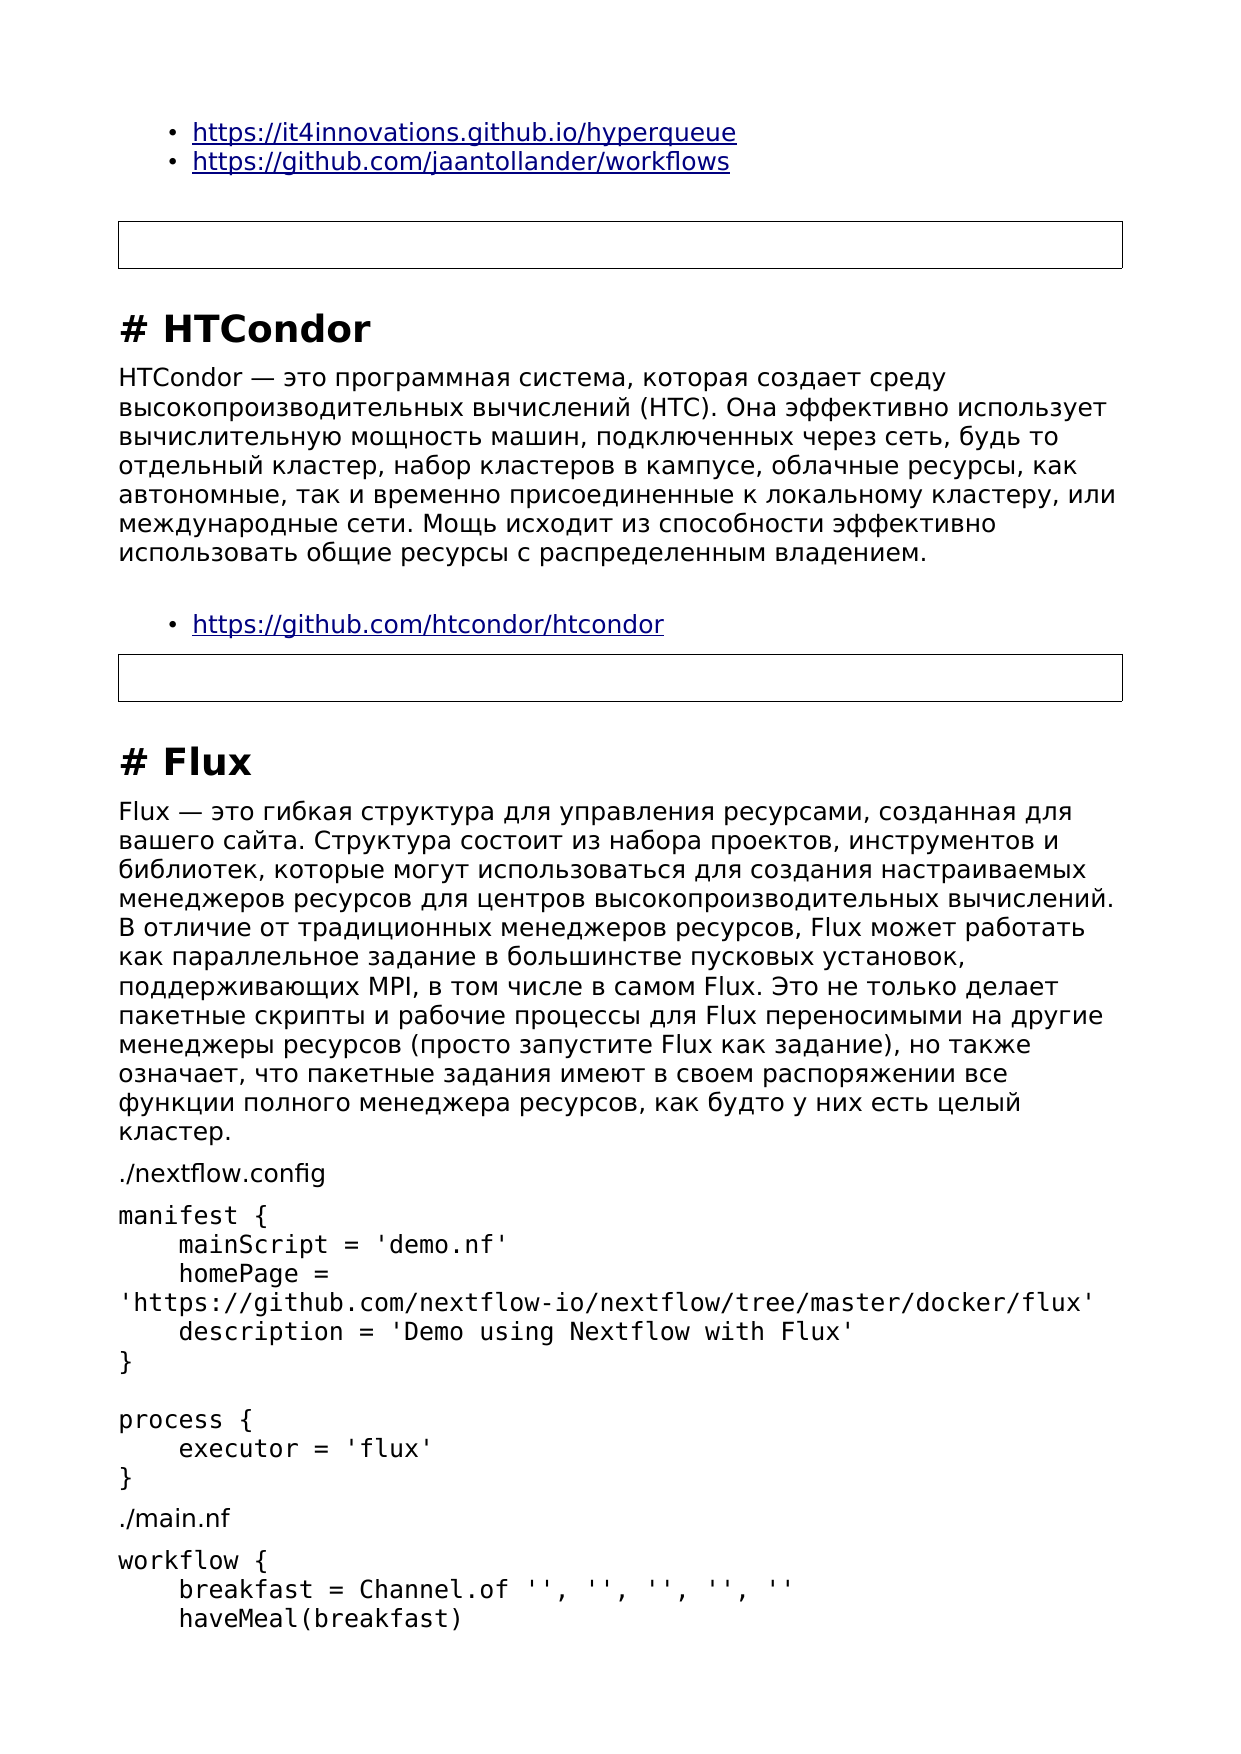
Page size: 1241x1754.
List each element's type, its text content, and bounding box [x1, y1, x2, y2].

text HTCondor — это программная система, которая создает среду высокопроизводительных вычислений (HTC). Она эффективно использует вычислительную мощность машин, подключенных через сеть, будь то отдельный кластер, набор кластеров в кампусе, облачные ресурсы, как автономные, так и временно присоединенные к локальному кластеру, или международные сети. Мощь исходит из способности эффективно использовать общие ресурсы с распределенным владением. [118, 364, 1122, 568]
text ./nextflow.config [118, 1159, 1122, 1188]
table_header [119, 655, 1122, 701]
subtitle # Flux [118, 741, 1122, 784]
list https://github.com/htcondor/htcondor [177, 610, 1122, 639]
text workflow { breakfast = Channel.of '🥞️', '🥑️', '🥧️', '🍵️', '🍞️' haveMeal(breakfast) } process haveMeal { debug true input: val food script: """ printf '$food for breakfast!' """ } [118, 1546, 1122, 1633]
list https://it4innovations.github.io/hyperqueue [177, 118, 1122, 147]
table_header [119, 222, 1122, 268]
text manifest { mainScript = 'demo.nf' homePage = 'https://github.com/nextflow-io/nextflow/tree/master/docker/flux' description = 'Demo using Nextflow with Flux' } process { executor = 'flux' } [118, 1201, 1122, 1492]
text ./main.nf [118, 1504, 1122, 1533]
subtitle # HTCondor [118, 307, 1122, 351]
text Flux — это гибкая структура для управления ресурсами, созданная для вашего сайта. Структура состоит из набора проектов, инструментов и библиотек, которые могут использоваться для создания настраиваемых менеджеров ресурсов для центров высокопроизводительных вычислений. В отличие от традиционных менеджеров ресурсов, Flux может работать как параллельное задание в большинстве пусковых установок, поддерживающих MPI, в том числе в самом Flux. Это не только делает пакетные скрипты и рабочие процессы для Flux переносимыми на другие менеджеры ресурсов (просто запустите Flux как задание), но также означает, что пакетные задания имеют в своем распоряжении все функции полного менеджера ресурсов, как будто у них есть целый кластер. [118, 797, 1122, 1147]
list https://github.com/jaantollander/workflows [177, 147, 1122, 176]
